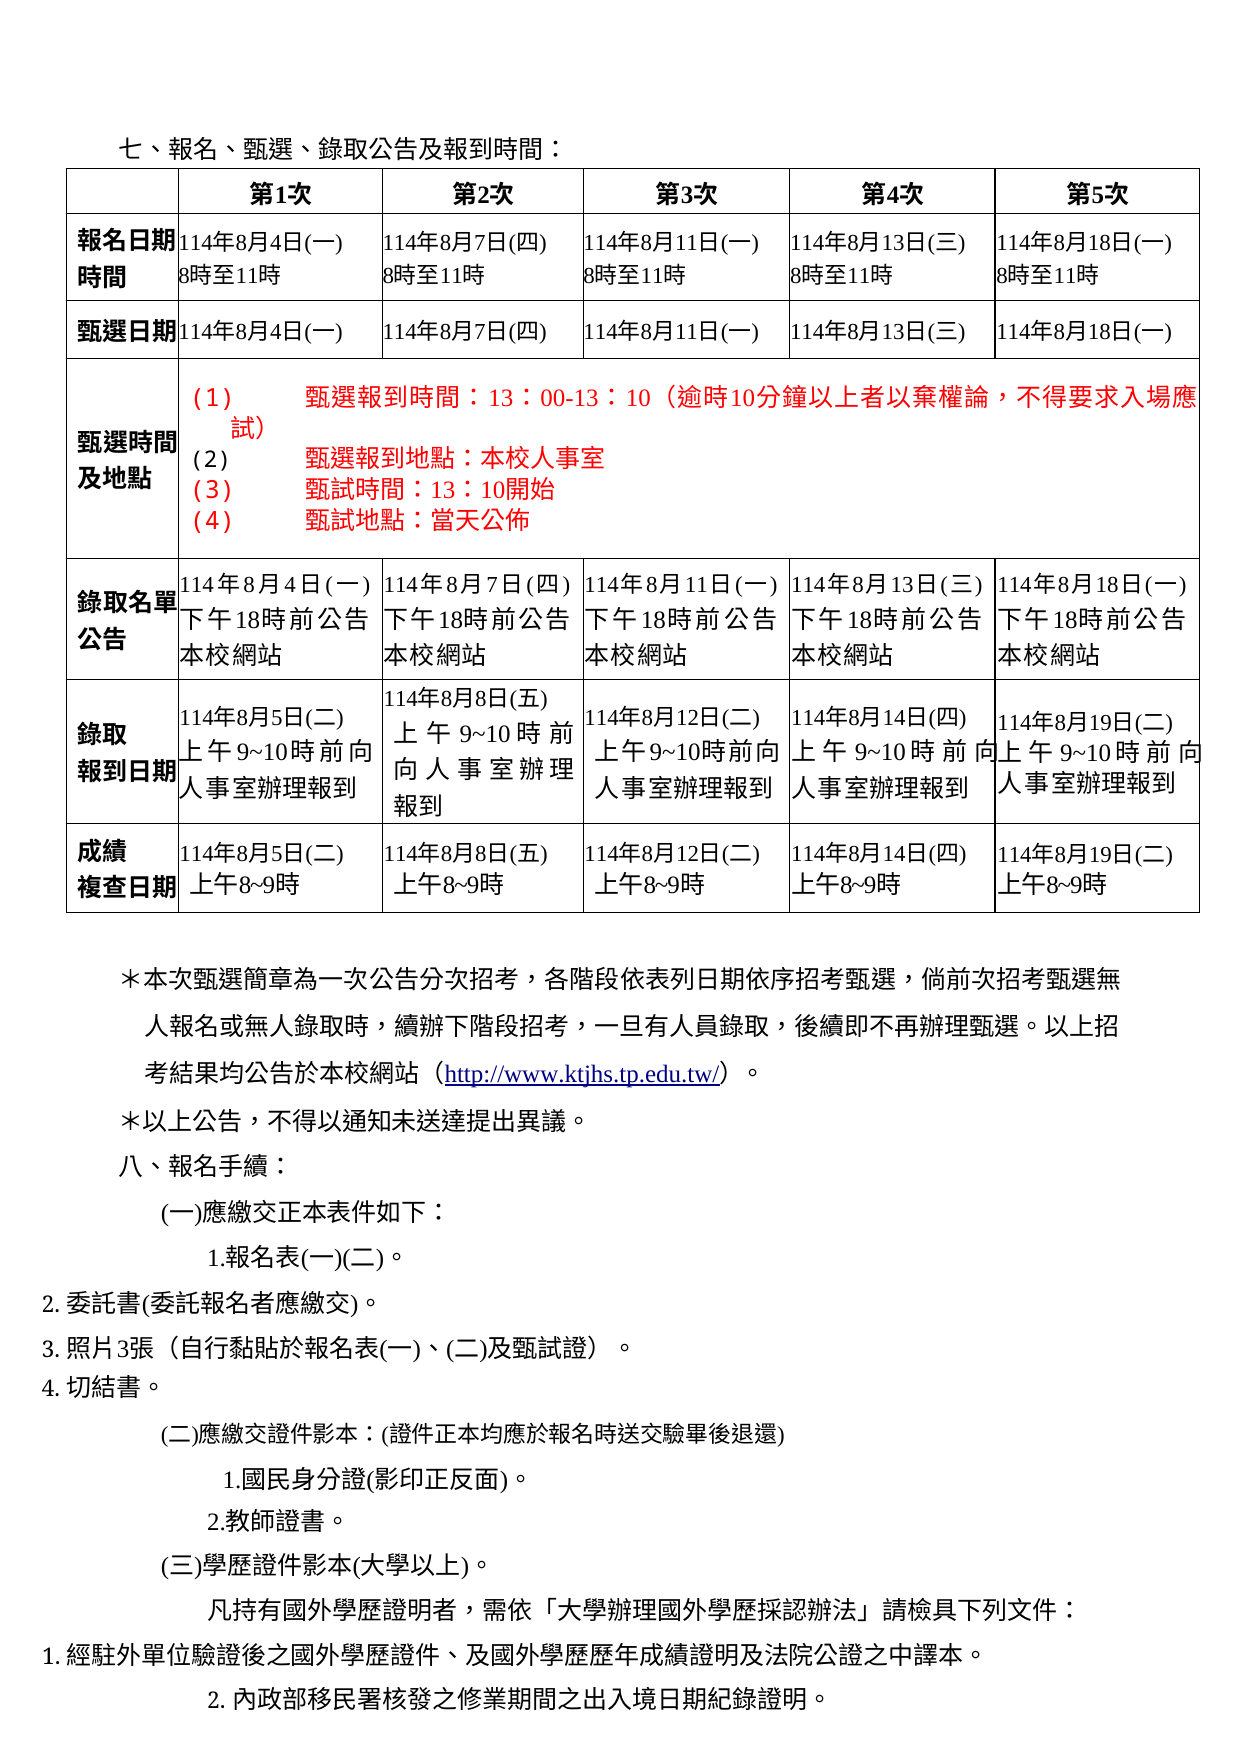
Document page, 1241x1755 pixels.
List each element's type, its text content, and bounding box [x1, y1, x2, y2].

text 2.教師證書。 [207, 1505, 1203, 1537]
text (三)學歷證件影本(大學以上)。 [161, 1546, 1203, 1582]
table_cell 114年8月12日(二) 上午8~9時 [584, 824, 789, 912]
table_cell 114年8月11日(一) [584, 301, 789, 358]
table_header 第2次 [383, 169, 583, 213]
table_cell 錄取名單公告 [67, 559, 178, 679]
table_cell 114年8月5日(二) 上午8~9時 [179, 824, 382, 912]
table_cell 114年8月19日(二) 上午8~9時 [996, 824, 1199, 912]
table_cell 報名日期 時間 [67, 214, 178, 300]
table_cell 114年8月8日(五) 上午8~9時 [383, 824, 583, 912]
table_cell 甄選時間及地點 [67, 359, 178, 558]
table_cell 114年8月4日(一) 下午18時前公告本校網站 [179, 559, 382, 679]
table_cell 114年8月5日(二) 上午9~10時前向人事室辦理報到 [179, 680, 382, 822]
table_cell 114年8月14日(四) 上午8~9時 [790, 824, 994, 912]
text (二)應繳交證件影本：(證件正本均應於報名時送交驗畢後退還) [161, 1415, 861, 1449]
list 照片3張（自行黏貼於報名表(一)、(二)及甄試證）。 [41, 1328, 1203, 1364]
table_cell 114年8月7日(四) 下午18時前公告本校網站 [383, 559, 583, 679]
list 委託書(委託報名者應繳交)。 [41, 1283, 1203, 1319]
table_cell 114年8月7日(四) [383, 301, 583, 358]
table_cell 114年8月7日(四) 8時至11時 [383, 214, 583, 300]
table_cell 114年8月11日(一) 8時至11時 [584, 214, 789, 300]
table_header 第3次 [584, 169, 789, 213]
list 經駐外單位驗證後之國外學歷證件、及國外學歷歷年成績證明及法院公證之中譯本。 [42, 1636, 1107, 1672]
table_cell 114年8月11日(一) 下午18時前公告本校網站 [584, 559, 789, 679]
table_cell 114年8月13日(三) 8時至11時 [790, 214, 994, 300]
table_header 第4次 [790, 169, 994, 213]
table_cell 114年8月19日(二) 上午9~10時前向人事室辦理報到 [996, 680, 1199, 822]
text 1.國民身分證(影印正反面)。 [199, 1460, 861, 1496]
table_cell 114年8月13日(三) 下午18時前公告本校網站 [790, 559, 994, 679]
text 七、報名、甄選、錄取公告及報到時間： [118, 129, 1203, 166]
table_cell 114年8月18日(一) 8時至11時 [996, 214, 1199, 300]
table_header 第5次 [996, 169, 1199, 213]
table_cell 甄選報到時間：13：00-13：10（逾時10分鐘以上者以棄權論，不得要求入場應試） 甄選報到地點：本校人事室 甄試時間：13：10開始 甄試地點：當天公佈 [179, 359, 1199, 558]
text ＊以上公告，不得以通知未送達提出異議。八、報名手續： [118, 1101, 594, 1183]
text (一)應繳交正本表件如下： 1.報名表(一)(二)。 [161, 1192, 461, 1273]
list 內政部移民署核發之修業期間之出入境日期紀錄證明。 [161, 1679, 832, 1716]
table_cell 114年8月14日(四) 上午9~10時前向人事室辦理報到 [790, 680, 994, 822]
table_header [67, 169, 178, 213]
table_cell 114年8月12日(二) 上午9~10時前向人事室辦理報到 [584, 680, 789, 822]
table_cell 甄選日期 [67, 301, 178, 358]
text ＊本次甄選簡章為一次公告分次招考，各階段依表列日期依序招考甄選，倘前次招考甄選無人報名或無人錄取時，續辦下階段招考，一旦有人員錄取，後續即不再辦理甄選。以上招考結果均公告於本校網站（http://www.ktjhs.tp.edu.tw/）。 [118, 960, 1122, 1090]
table_header 第1次 [179, 169, 382, 213]
table_cell 114年8月18日(一) [996, 301, 1199, 358]
table_cell 114年8月13日(三) [790, 301, 994, 358]
table_cell 114年8月4日(一) 8時至11時 [179, 214, 382, 300]
list 切結書。 [41, 1367, 861, 1403]
text 凡持有國外學歷證明者，需依「大學辦理國外學歷採認辦法」請檢具下列文件： [207, 1591, 1203, 1627]
table_cell 成績 複查日期 [67, 824, 178, 912]
table_cell 114年8月18日(一) 下午18時前公告本校網站 [996, 559, 1199, 679]
table_cell 114年8月8日(五) 上午9~10時前向人事室辦理報到 [383, 680, 583, 822]
table_cell 114年8月4日(一) [179, 301, 382, 358]
table_cell 錄取 報到日期 [67, 680, 178, 822]
